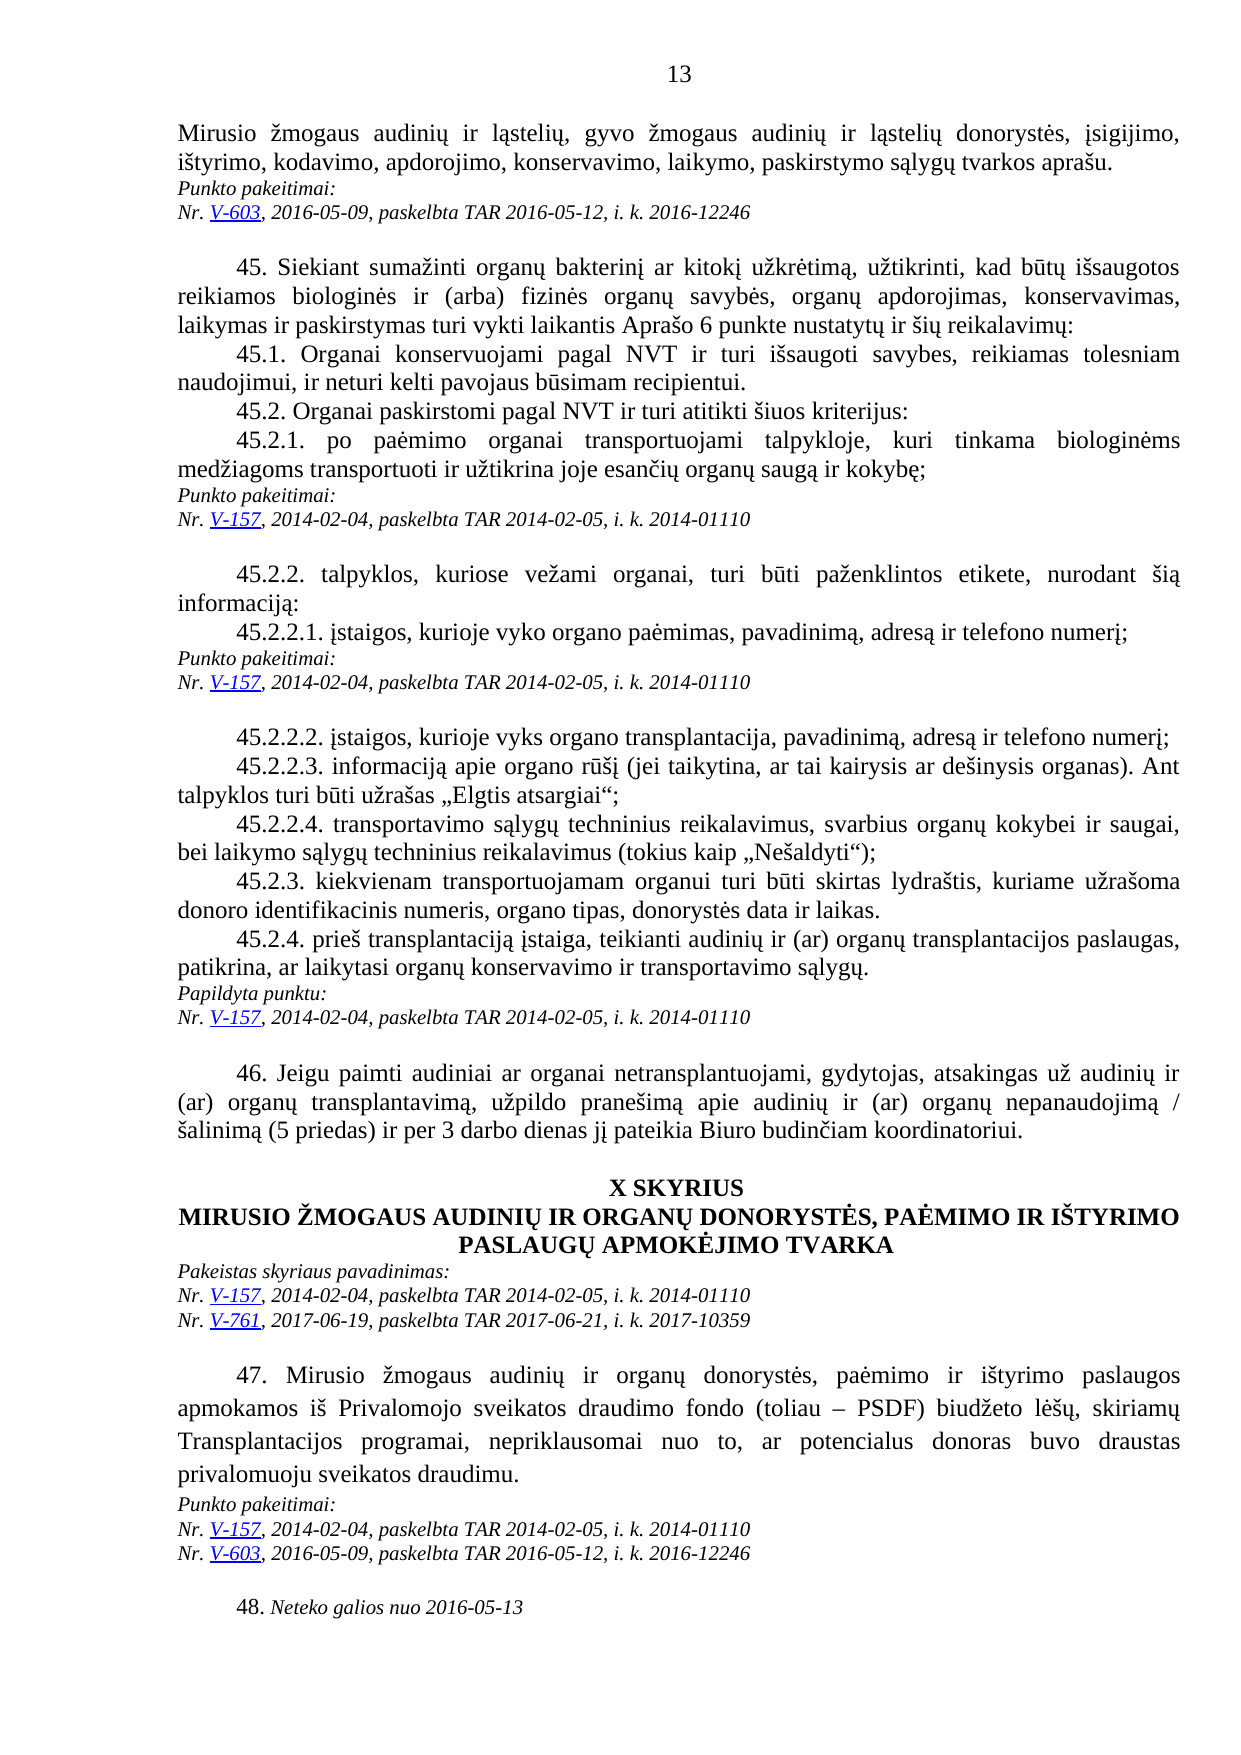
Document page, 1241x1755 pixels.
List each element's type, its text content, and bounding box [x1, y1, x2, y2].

text 45.2.2.1. įstaigos, kurioje vyko organo paėmimas, pavadinimą, adresą ir telefono numerį; [177, 617, 1181, 646]
text Nr. V-157, 2014-02-04, paskelbta TAR 2014-02-05, i. k. 2014-01110 [177, 1005, 1181, 1029]
text 45. Siekiant sumažinti organų bakterinį ar kitokį užkrėtimą, užtikrinti, kad būtų išsaugotos reikiamos biologinės ir (arba) fizinės organų savybės, organų apdorojimas, konservavimas, laikymas ir paskirstymas turi vykti laikantis Aprašo 6 punkte nustatytų ir šių reikalavimų: [177, 252, 1181, 339]
text Nr. V-603, 2016-05-09, paskelbta TAR 2016-05-12, i. k. 2016-12246 [177, 1541, 1181, 1564]
text 46. Jeigu paimti audiniai ar organai netransplantuojami, gydytojas, atsakingas už audinių ir (ar) organų transplantavimą, užpildo pranešimą apie audinių ir (ar) organų nepanaudojimą / šalinimą (5 priedas) ir per 3 darbo dienas jį pateikia Biuro budinčiam koordinatoriui. [177, 1058, 1181, 1144]
text Nr. V-157, 2014-02-04, paskelbta TAR 2014-02-05, i. k. 2014-01110 [177, 1516, 1181, 1541]
text 45.2.2.4. transportavimo sąlygų techninius reikalavimus, svarbius organų kokybei ir saugai, bei laikymo sąlygų techninius reikalavimus (tokius kaip „Nešaldyti“); [177, 809, 1181, 866]
text 45.2.2.2. įstaigos, kurioje vyks organo transplantacija, pavadinimą, adresą ir telefono numerį; [177, 722, 1181, 751]
text Nr. V-157, 2014-02-04, paskelbta TAR 2014-02-05, i. k. 2014-01110 [177, 670, 1181, 694]
text Papildyta punktu: [177, 981, 1181, 1005]
text Nr. V-761, 2017-06-19, paskelbta TAR 2017-06-21, i. k. 2017-10359 [177, 1307, 1181, 1332]
text 47. Mirusio žmogaus audinių ir organų donorystės, paėmimo ir ištyrimo paslaugos apmokamos iš Privalomojo sveikatos draudimo fondo (toliau – PSDF) biudžeto lėšų, skiriamų Transplantacijos programai, nepriklausomai nuo to, ar potencialus donoras buvo draustas privalomuoju sveikatos draudimu. [177, 1360, 1181, 1488]
text 45.2.2. talpyklos, kuriose vežami organai, turi būti paženklintos etikete, nurodant šią informaciją: [177, 559, 1181, 617]
text Punkto pakeitimai: [177, 1492, 1181, 1516]
text 45.2. Organai paskirstomi pagal NVT ir turi atitikti šiuos kriterijus: [177, 396, 1181, 425]
text 45.2.3. kiekvienam transportuojamam organui turi būti skirtas lydraštis, kuriame užrašoma donoro identifikacinis numeris, organo tipas, donorystės data ir laikas. [177, 866, 1181, 924]
text Pakeistas skyriaus pavadinimas: [177, 1259, 1181, 1283]
text Punkto pakeitimai: [177, 176, 1181, 200]
text 45.2.2.3. informaciją apie organo rūšį (jei taikytina, ar tai kairysis ar dešinysis organas). Ant talpyklos turi būti užrašas „Elgtis atsargiai“; [177, 751, 1181, 809]
text Punkto pakeitimai: [177, 482, 1181, 507]
text X SKYRIUS MIRUSIO ŽMOGAUS AUDINIŲ IR ORGANŲ DONORYSTĖS, PAĖMIMO IR IŠTYRIMO PASLAUGŲ APMOKĖJIMO TVARKA [177, 1173, 1181, 1259]
text Punkto pakeitimai: [177, 646, 1181, 670]
text 45.1. Organai konservuojami pagal NVT ir turi išsaugoti savybes, reikiamas tolesniam naudojimui, ir neturi kelti pavojaus būsimam recipientui. [177, 339, 1181, 396]
text Nr. V-157, 2014-02-04, paskelbta TAR 2014-02-05, i. k. 2014-01110 [177, 507, 1181, 531]
text Nr. V-603, 2016-05-09, paskelbta TAR 2016-05-12, i. k. 2016-12246 [177, 200, 1181, 224]
text 48. Neteko galios nuo 2016-05-13 [177, 1593, 1181, 1620]
text 45.2.1. po paėmimo organai transportuojami talpykloje, kuri tinkama biologinėms medžiagoms transportuoti ir užtikrina joje esančių organų saugą ir kokybę; [177, 425, 1181, 482]
text 45.2.4. prieš transplantaciją įstaiga, teikianti audinių ir (ar) organų transplantacijos paslaugas, patikrina, ar laikytasi organų konservavimo ir transportavimo sąlygų. [177, 924, 1181, 981]
text Mirusio žmogaus audinių ir ląstelių, gyvo žmogaus audinių ir ląstelių donorystės, įsigijimo, ištyrimo, kodavimo, apdorojimo, konservavimo, laikymo, paskirstymo sąlygų tvarkos aprašu. [177, 118, 1181, 176]
text Nr. V-157, 2014-02-04, paskelbta TAR 2014-02-05, i. k. 2014-01110 [177, 1283, 1181, 1307]
